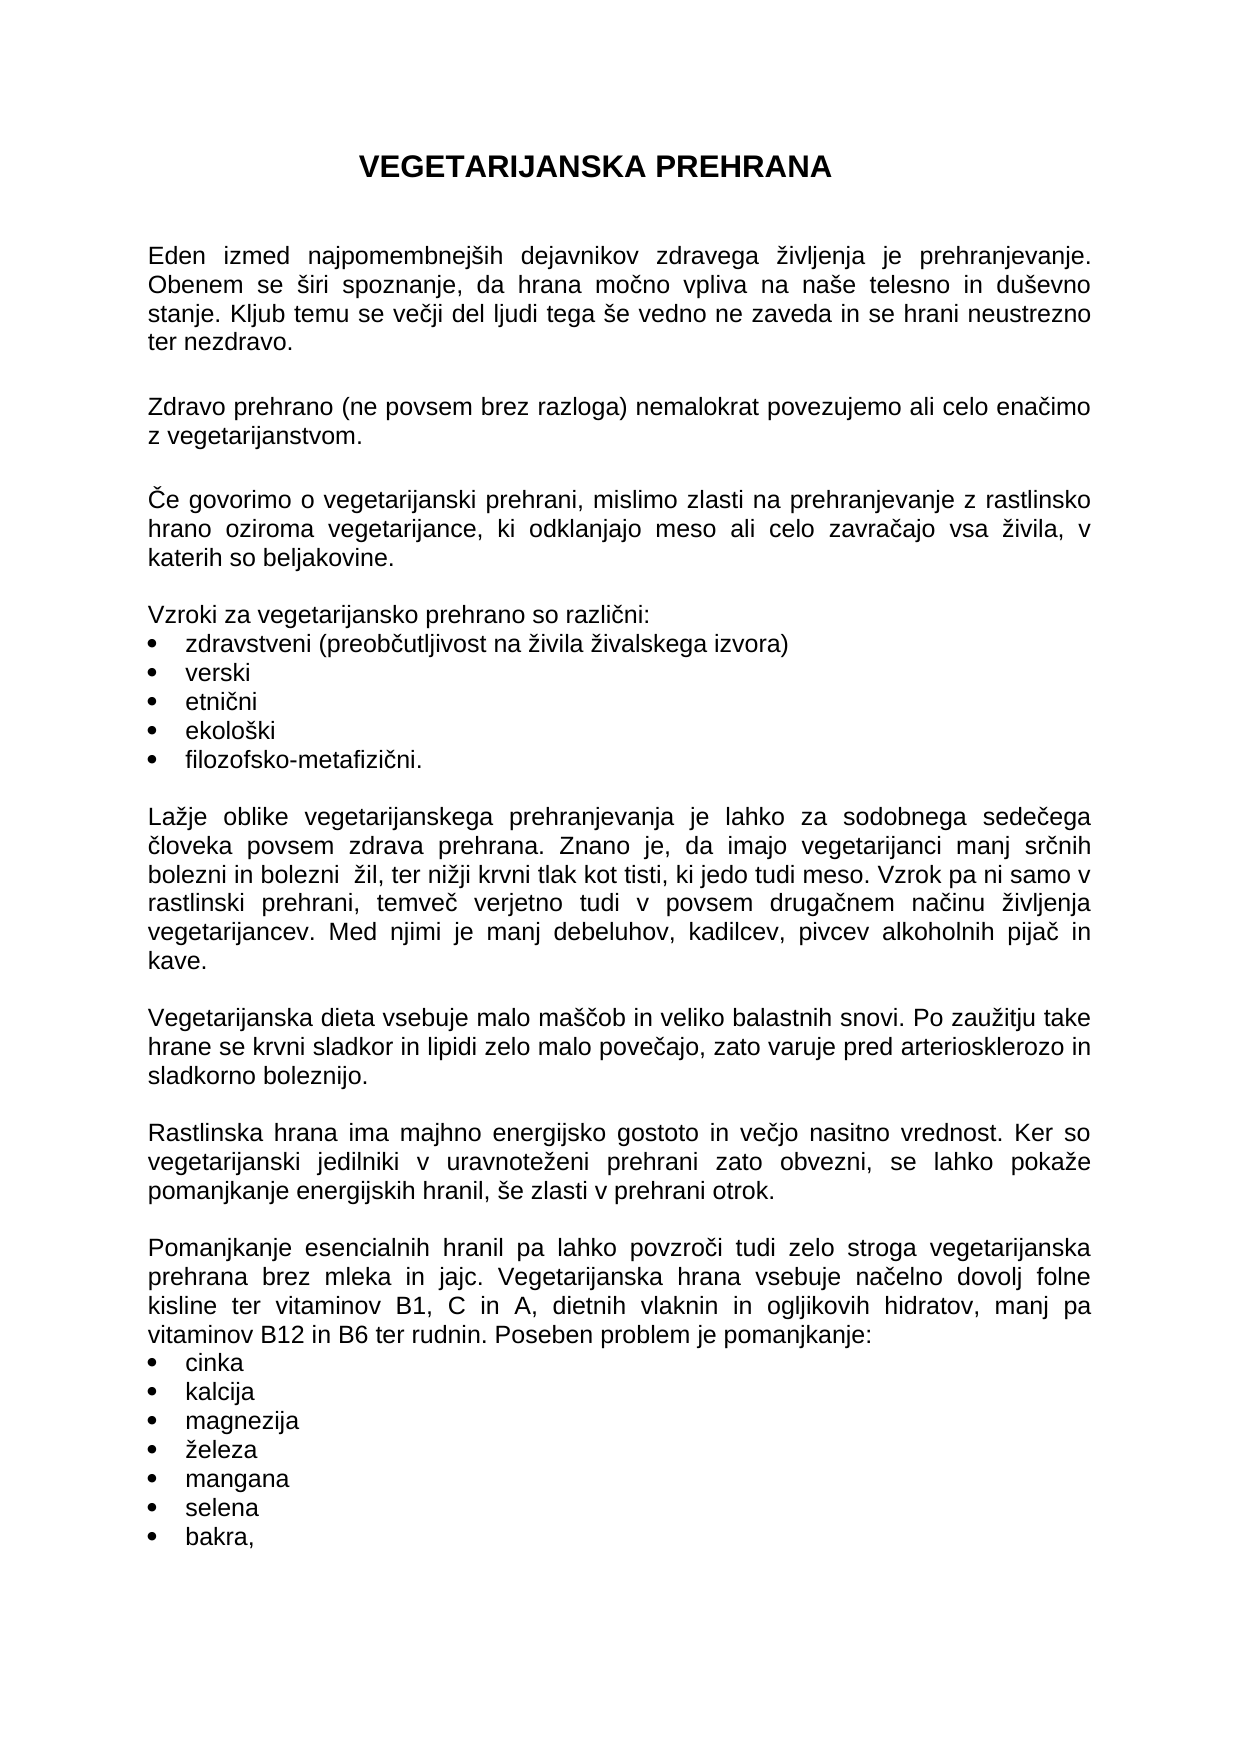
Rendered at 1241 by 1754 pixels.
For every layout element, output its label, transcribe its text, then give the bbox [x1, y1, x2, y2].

list selena [148, 1493, 1093, 1522]
list železa [148, 1435, 1093, 1464]
list mangana [148, 1464, 1093, 1493]
list ekološki [148, 716, 1093, 744]
list kalcija [148, 1377, 1093, 1406]
list zdravstveni (preobčutljivost na živila živalskega izvora) [148, 629, 1093, 658]
text Rastlinska hrana ima majhno energijsko gostoto in večjo nasitno vrednost. Ker so vegetarijanski jedilniki v uravnoteženi prehrani zato obvezni, se lahko pokaže pomanjkanje energijskih hranil, še zlasti v prehrani otrok. [148, 1118, 1093, 1205]
text Vegetarijanska dieta vsebuje malo maščob in veliko balastnih snovi. Po zaužitju take hrane se krvni sladkor in lipidi zelo malo povečajo, zato varuje pred arteriosklerozo in sladkorno boleznijo. [148, 1003, 1093, 1090]
list etnični [148, 687, 1093, 716]
text Lažje oblike vegetarijanskega prehranjevanja je lahko za sodobnega sedečega človeka povsem zdrava prehrana. Znano je, da imajo vegetarijanci manj srčnih bolezni in bolezni žil, ter nižji krvni tlak kot tisti, ki jedo tudi meso. Vzrok pa ni samo v rastlinski prehrani, temveč verjetno tudi v povsem drugačnem načinu življenja vegetarijancev. Med njimi je manj debeluhov, kadilcev, pivcev alkoholnih pijač in kave. [148, 802, 1093, 975]
text VEGETARIJANSKA PREHRANA [148, 148, 1093, 183]
list verski [148, 658, 1093, 687]
list cinka [148, 1348, 1093, 1377]
text Če govorimo o vegetarijanski prehrani, mislimo zlasti na prehranjevanje z rastlinsko hrano oziroma vegetarijance, ki odklanjajo meso ali celo zavračajo vsa živila, v katerih so beljakovine. [148, 485, 1093, 572]
text Pomanjkanje esencialnih hranil pa lahko povzroči tudi zelo stroga vegetarijanska prehrana brez mleka in jajc. Vegetarijanska hrana vsebuje načelno dovolj folne kisline ter vitaminov B1, C in A, dietnih vlaknin in ogljikovih hidratov, manj pa vitaminov B12 in B6 ter rudnin. Poseben problem je pomanjkanje: [148, 1233, 1093, 1348]
text Eden izmed najpomembnejših dejavnikov zdravega življenja je prehranjevanje. Obenem se širi spoznanje, da hrana močno vpliva na naše telesno in duševno stanje. Kljub temu se večji del ljudi tega še vedno ne zaveda in se hrani neustrezno ter nezdravo. [148, 241, 1093, 356]
list bakra, [148, 1522, 1093, 1550]
text Vzroki za vegetarijansko prehrano so različni: [148, 600, 1093, 629]
text Zdravo prehrano (ne povsem brez razloga) nemalokrat povezujemo ali celo enačimo z vegetarijanstvom. [148, 392, 1093, 449]
list filozofsko-metafizični. [148, 744, 1093, 773]
list magnezija [148, 1406, 1093, 1435]
